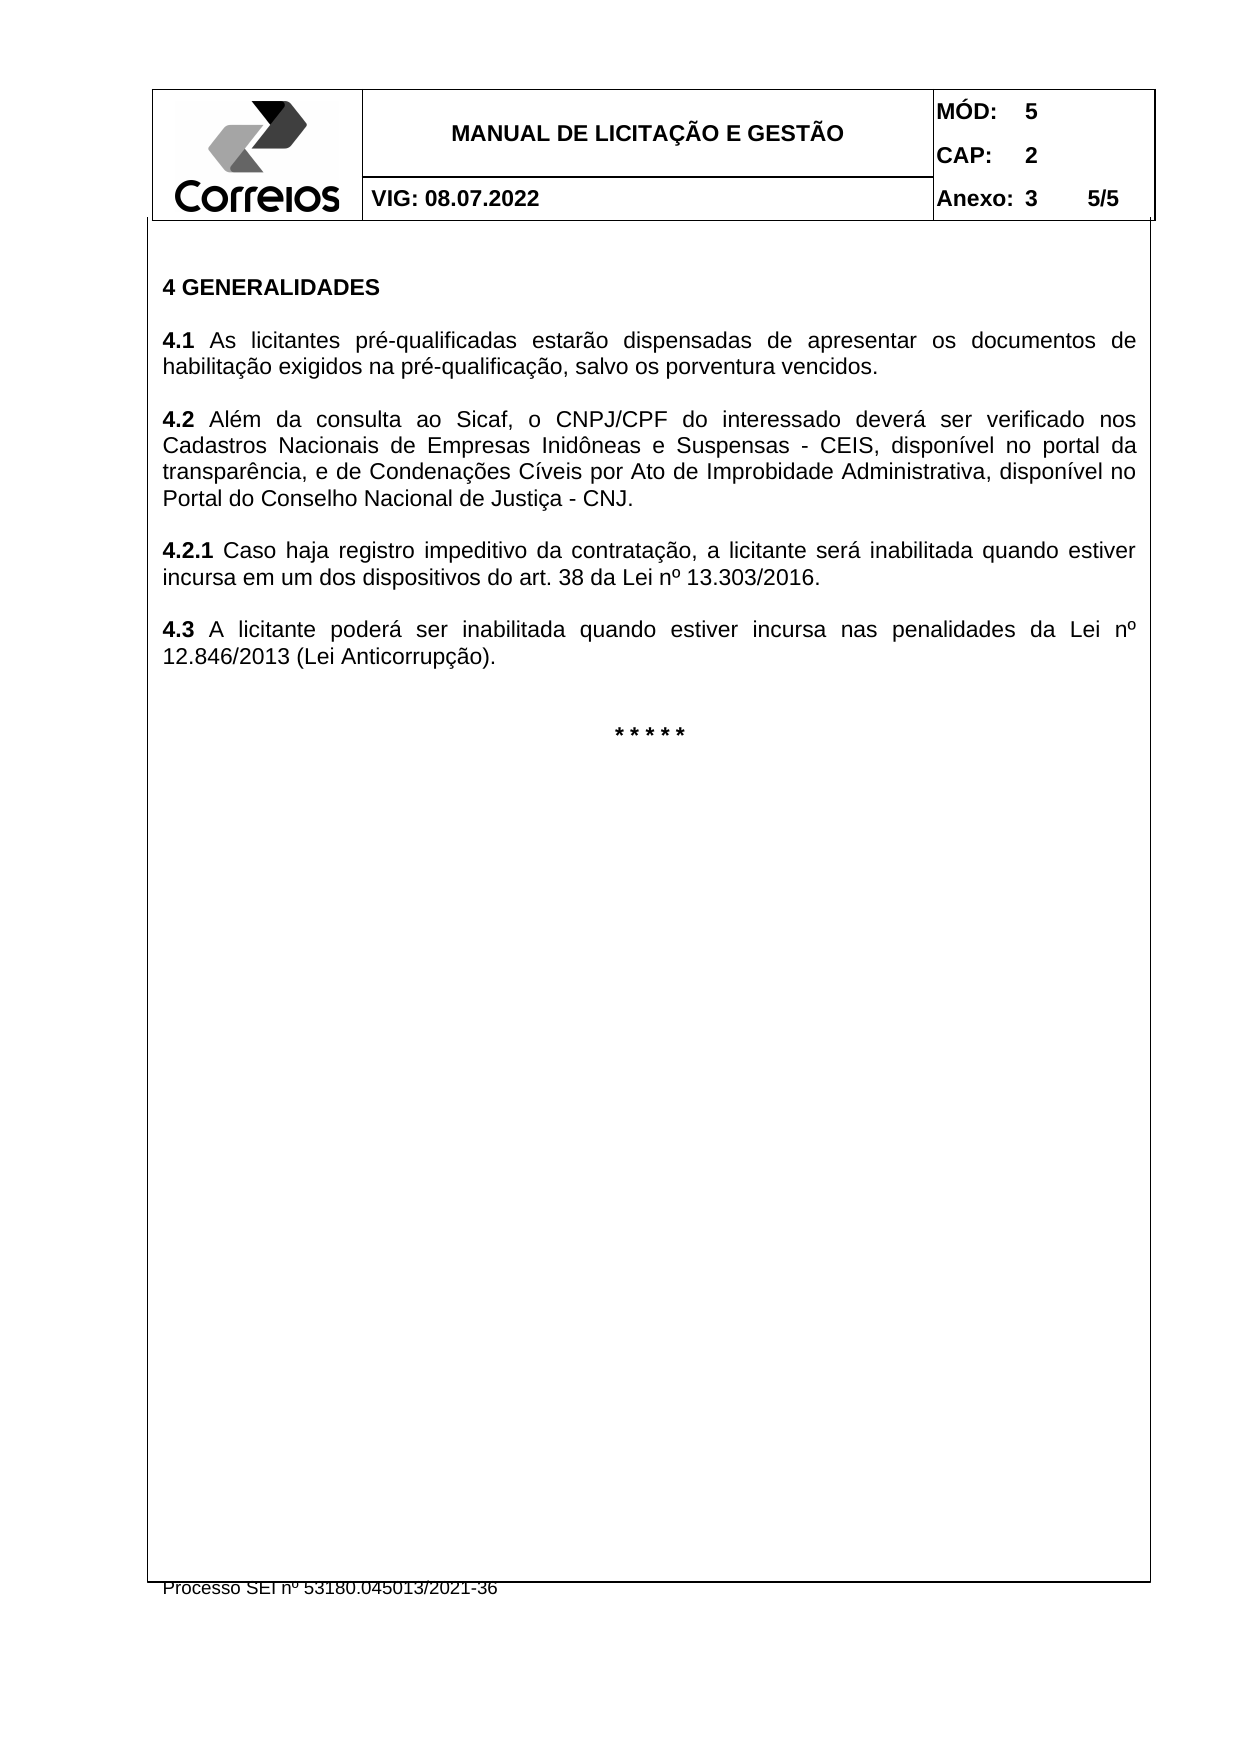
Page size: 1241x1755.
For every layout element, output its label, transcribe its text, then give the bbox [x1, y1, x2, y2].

text 4.2.1 Caso haja registro impeditivo da contratação, a licitante será inabilitada quando estiver incursa em um dos dispositivos do art. 38 da Lei nº 13.303/2016. [162, 537, 1137, 590]
text 4.3 A licitante poderá ser inabilitada quando estiver incursa nas penalidades da Lei nº 12.846/2013 (Lei Anticorrupção). [162, 616, 1137, 669]
text 4.2 Além da consulta ao Sicaf, o CNPJ/CPF do interessado deverá ser verificado nos Cadastros Nacionais de Empresas Inidôneas e Suspensas - CEIS, disponível no portal da transparência, e de Condenações Cíveis por Ato de Improbidade Administrativa, disponível no Portal do Conselho Nacional de Justiça - CNJ. [162, 406, 1137, 511]
text 4.1 As licitantes pré-qualificadas estarão dispensadas de apresentar os documentos de habilitação exigidos na pré-qualificação, salvo os porventura vencidos. [162, 327, 1137, 379]
text 4 GENERALIDADES [162, 274, 1137, 300]
text * * * * * [162, 722, 1137, 748]
